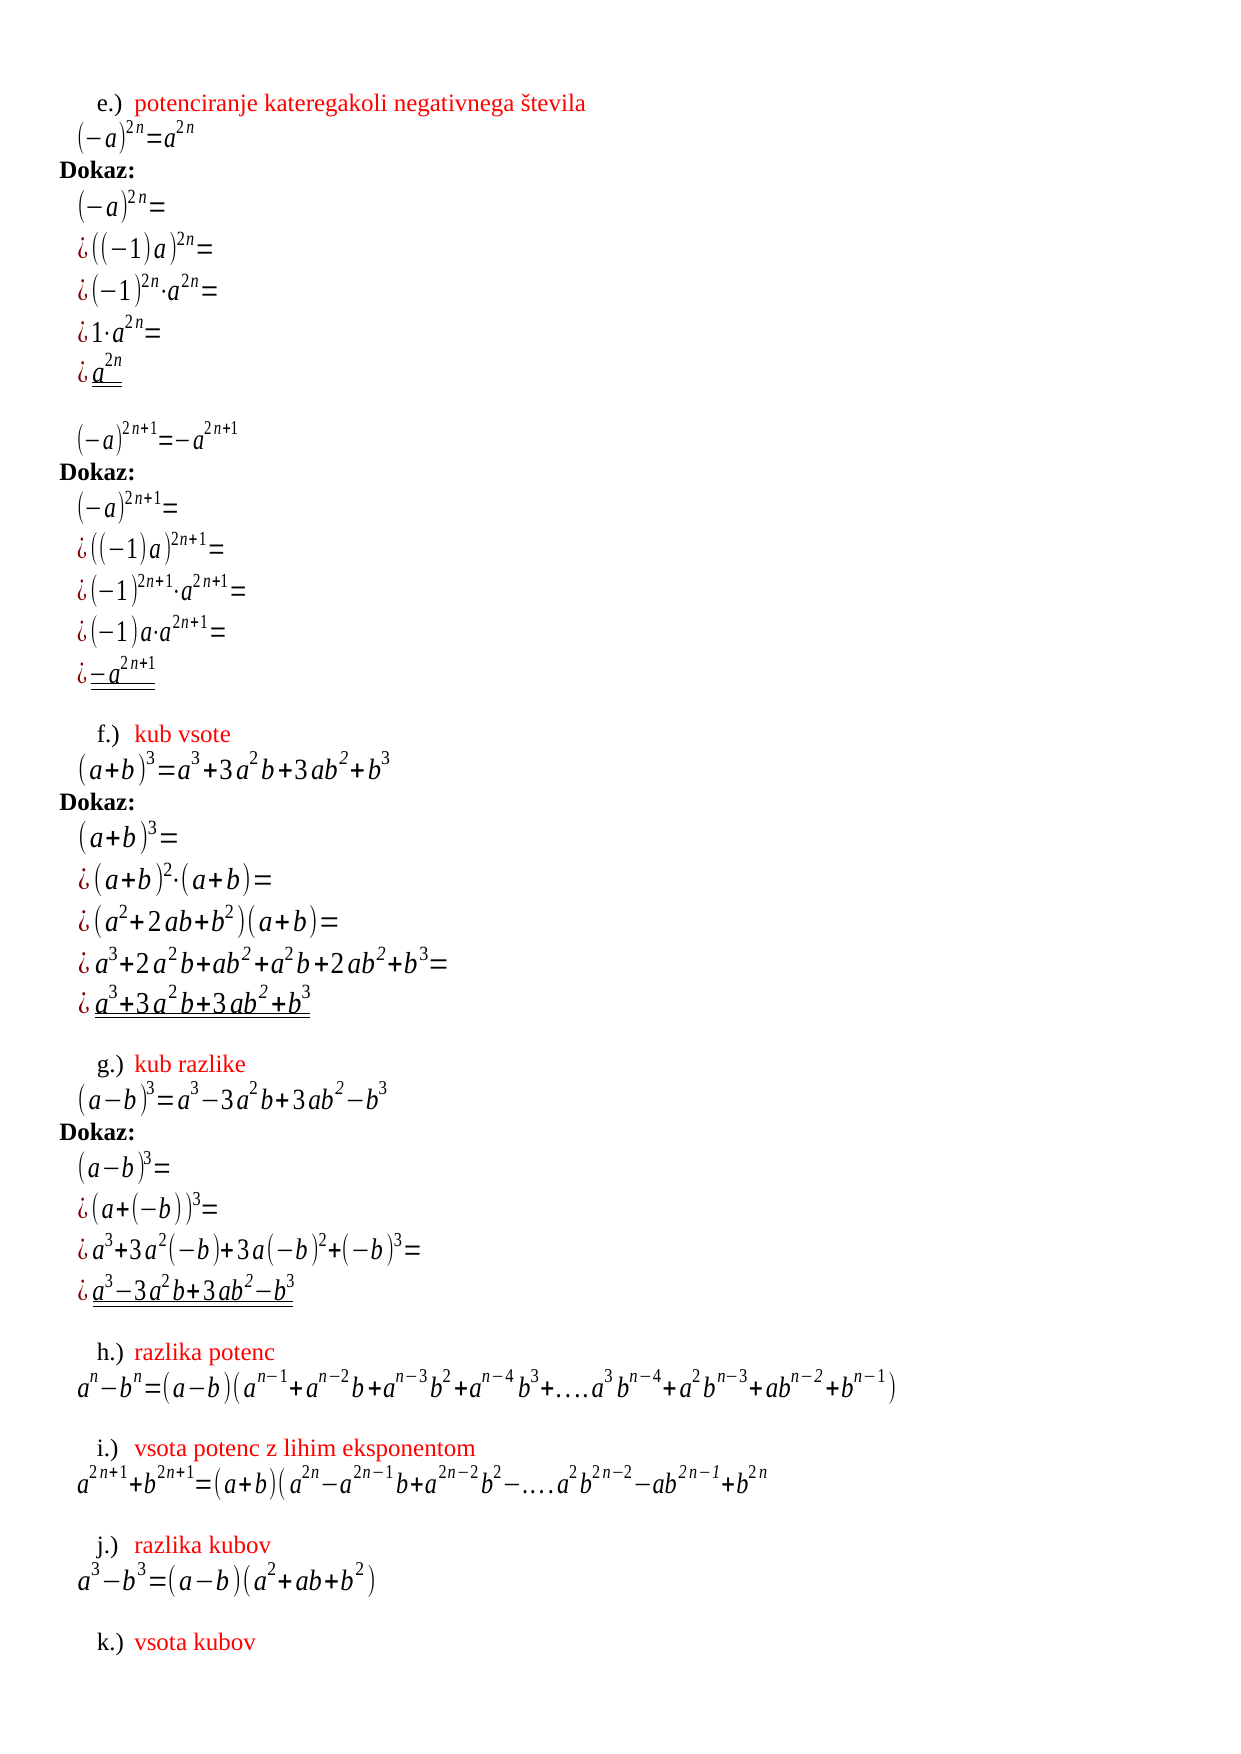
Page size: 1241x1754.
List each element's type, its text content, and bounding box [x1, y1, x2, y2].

text Dokaz: [59, 787, 1181, 816]
text Dokaz: [59, 156, 1181, 184]
list potenciranje kateregakoli negativnega števila [97, 88, 1181, 117]
text Dokaz: [59, 457, 1181, 486]
list razlika potenc [97, 1337, 1181, 1366]
list kub vsote [97, 719, 1181, 748]
list vsota kubov [97, 1627, 1181, 1655]
text Dokaz: [59, 1117, 1181, 1146]
list razlika kubov [97, 1530, 1181, 1559]
list kub razlike [97, 1049, 1181, 1078]
list vsota potenc z lihim eksponentom [97, 1433, 1181, 1462]
